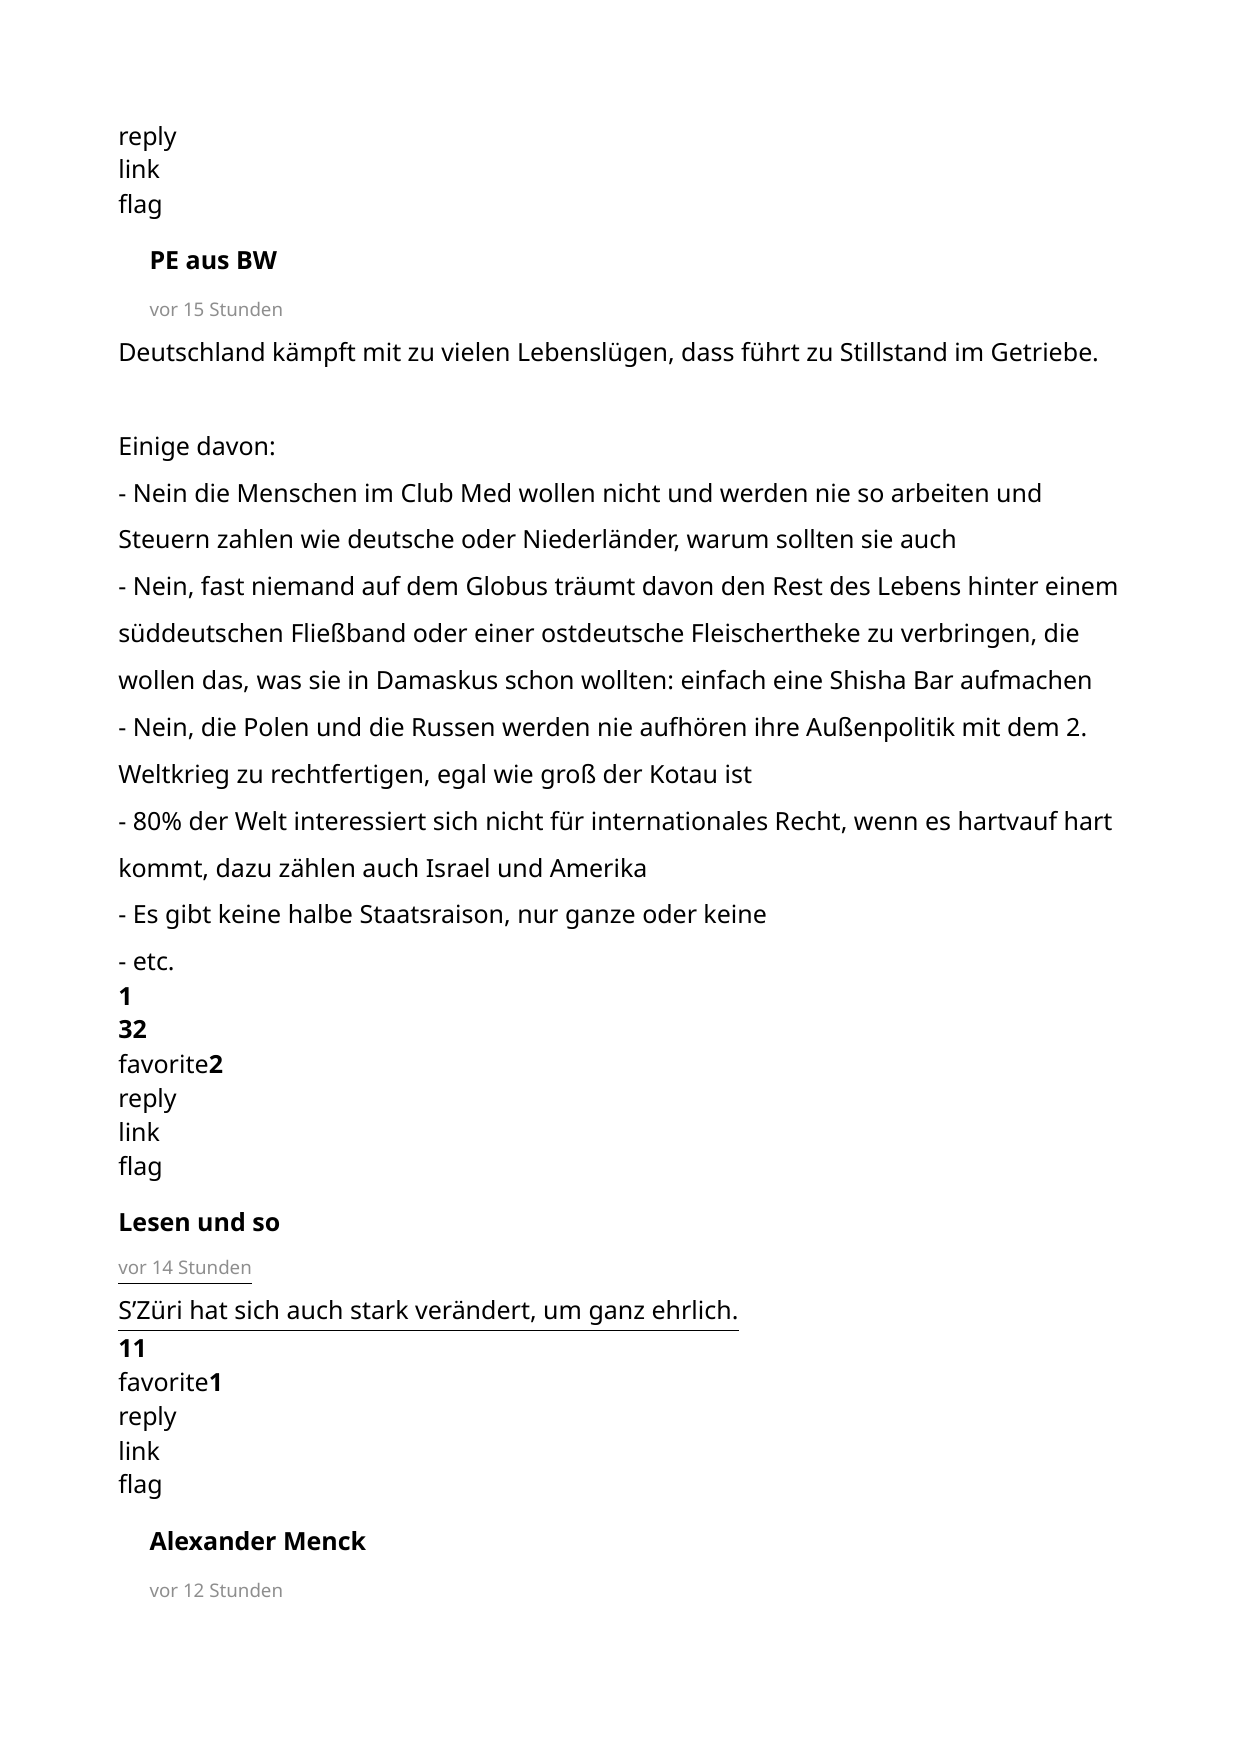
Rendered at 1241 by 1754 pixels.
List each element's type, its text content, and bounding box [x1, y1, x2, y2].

text 11 [118, 1331, 1122, 1365]
text 32 [118, 1012, 1122, 1046]
text Alexander Menck [149, 1517, 1114, 1557]
text reply [118, 1080, 1122, 1114]
text Deutschland kämpft mit zu vielen Lebenslügen, dass führt zu Stillstand im Getriebe. Einige davon: - Nein die Menschen im Club Med wollen nicht und werden nie so arbeiten und Steuern zahlen wie deutsche oder Niederländer, warum sollten sie auch - Nein, fast niemand auf dem Globus träumt davon den Rest des Lebens hinter einem süddeutschen Fließband oder einer ostdeutsche Fleischertheke zu verbringen, die wollen das, was sie in Damaskus schon wollten: einfach eine Shisha Bar aufmachen - Nein, die Polen und die Russen werden nie aufhören ihre Außenpolitik mit dem 2. Weltkrieg zu rechtfertigen, egal wie groß der Kotau ist - 80% der Welt interessiert sich nicht für internationales Recht, wenn es hartvauf hart kommt, dazu zählen auch Israel und Amerika - Es gibt keine halbe Staatsraison, nur ganze oder keine - etc. [118, 322, 1122, 978]
text flag [118, 1148, 1122, 1182]
text link [118, 1114, 1122, 1148]
text S’Züri hat sich auch stark verändert, um ganz ehrlich. [118, 1284, 1122, 1331]
text 1 [118, 978, 1122, 1012]
text link [118, 152, 1122, 186]
text flag [118, 186, 1122, 220]
text favorite2 [118, 1046, 1122, 1080]
text reply [118, 118, 1122, 152]
text vor 12 Stunden [149, 1573, 1122, 1603]
text vor 14 Stunden [118, 1254, 1122, 1284]
text reply [118, 1399, 1122, 1433]
text flag [118, 1467, 1122, 1501]
text link [118, 1433, 1122, 1467]
text Lesen und so [118, 1198, 1114, 1239]
text PE aus BW [149, 236, 1114, 277]
text vor 15 Stunden [149, 292, 1122, 322]
text favorite1 [118, 1365, 1122, 1399]
